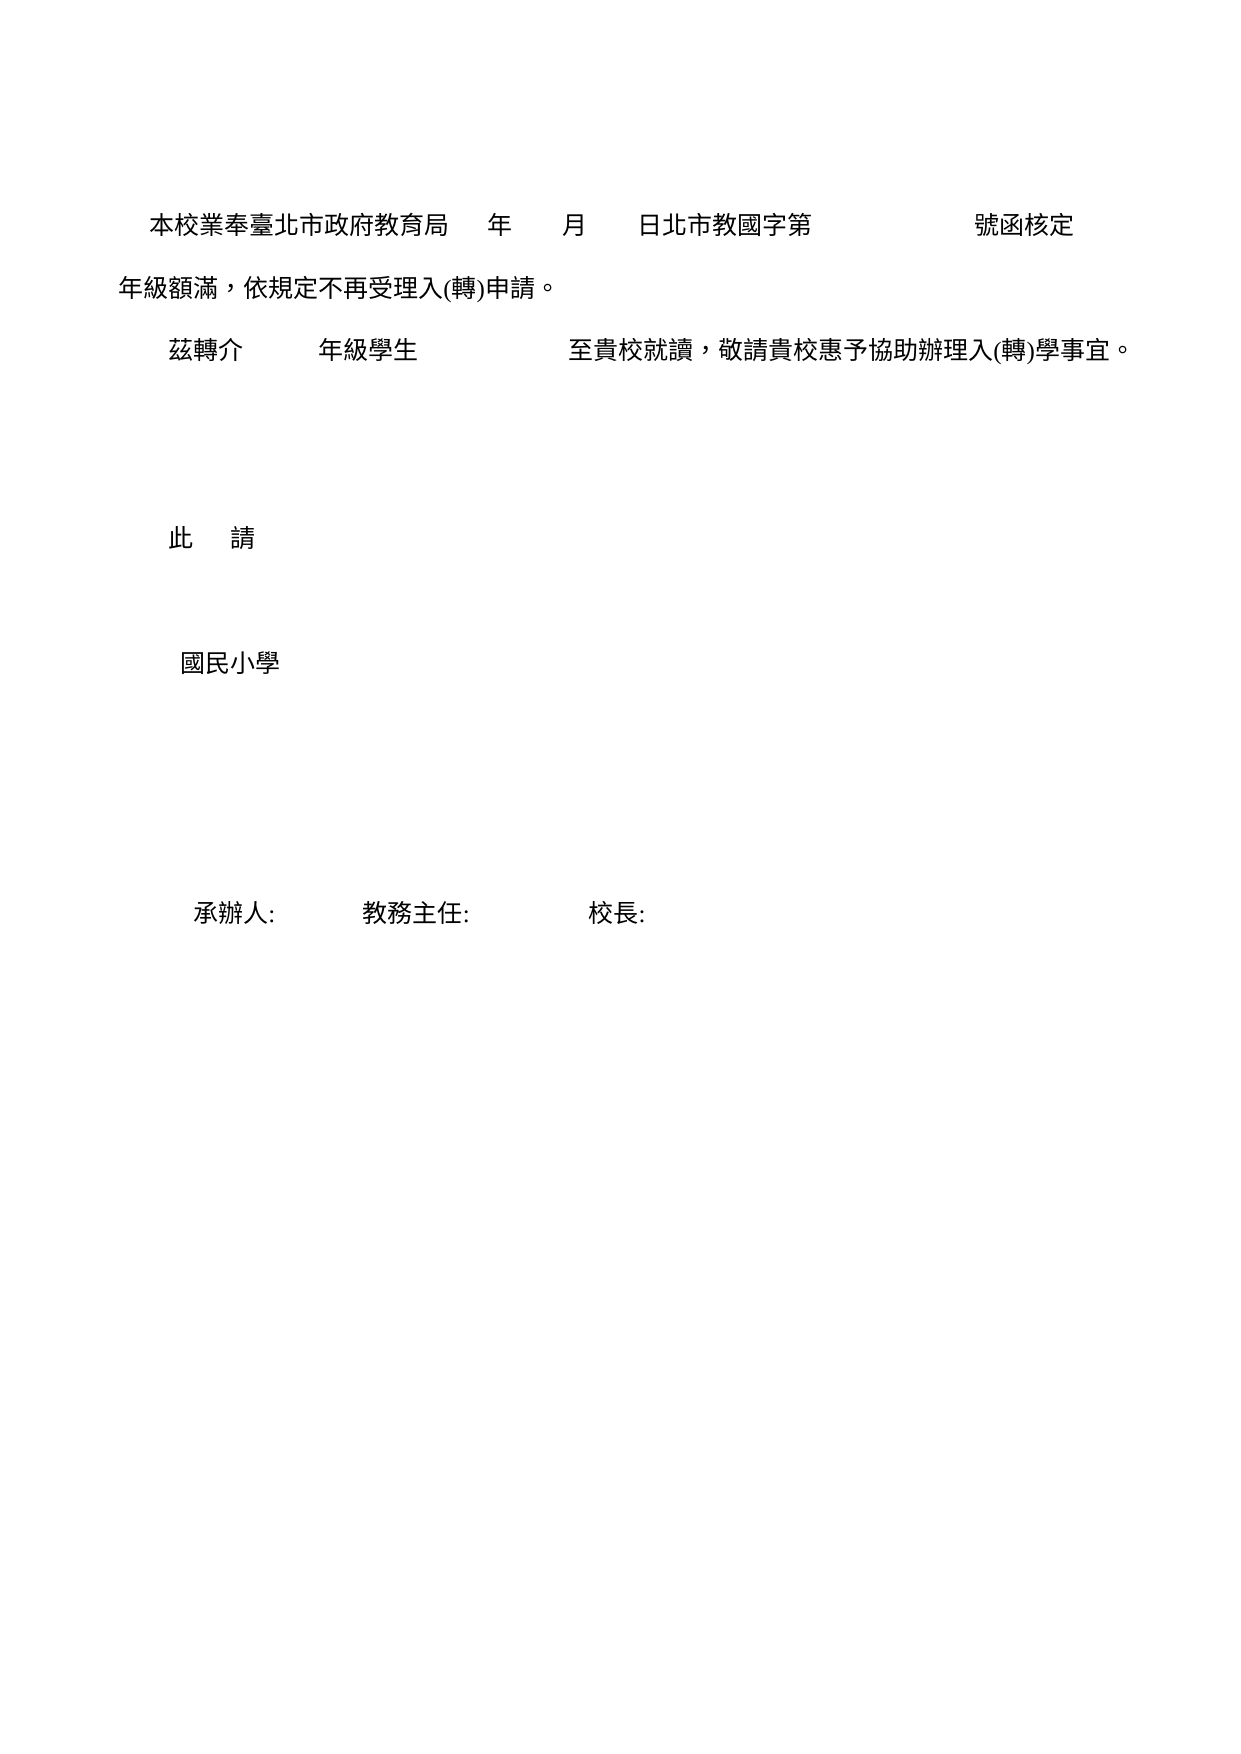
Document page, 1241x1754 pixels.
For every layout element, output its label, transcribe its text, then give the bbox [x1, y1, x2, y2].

text 此 請 [118, 494, 1122, 557]
text 國民小學 [118, 619, 1122, 682]
text 本校業奉臺北市政府教育局 年 月 日北市教國字第 號函核定 年級額滿，依規定不再受理入(轉)申請。 [118, 182, 1122, 307]
text 承辦人: 教務主任: 校長: [118, 869, 1122, 932]
text 茲轉介 年級學生 至貴校就讀，敬請貴校惠予協助辦理入(轉)學事宜。 [118, 307, 1122, 432]
